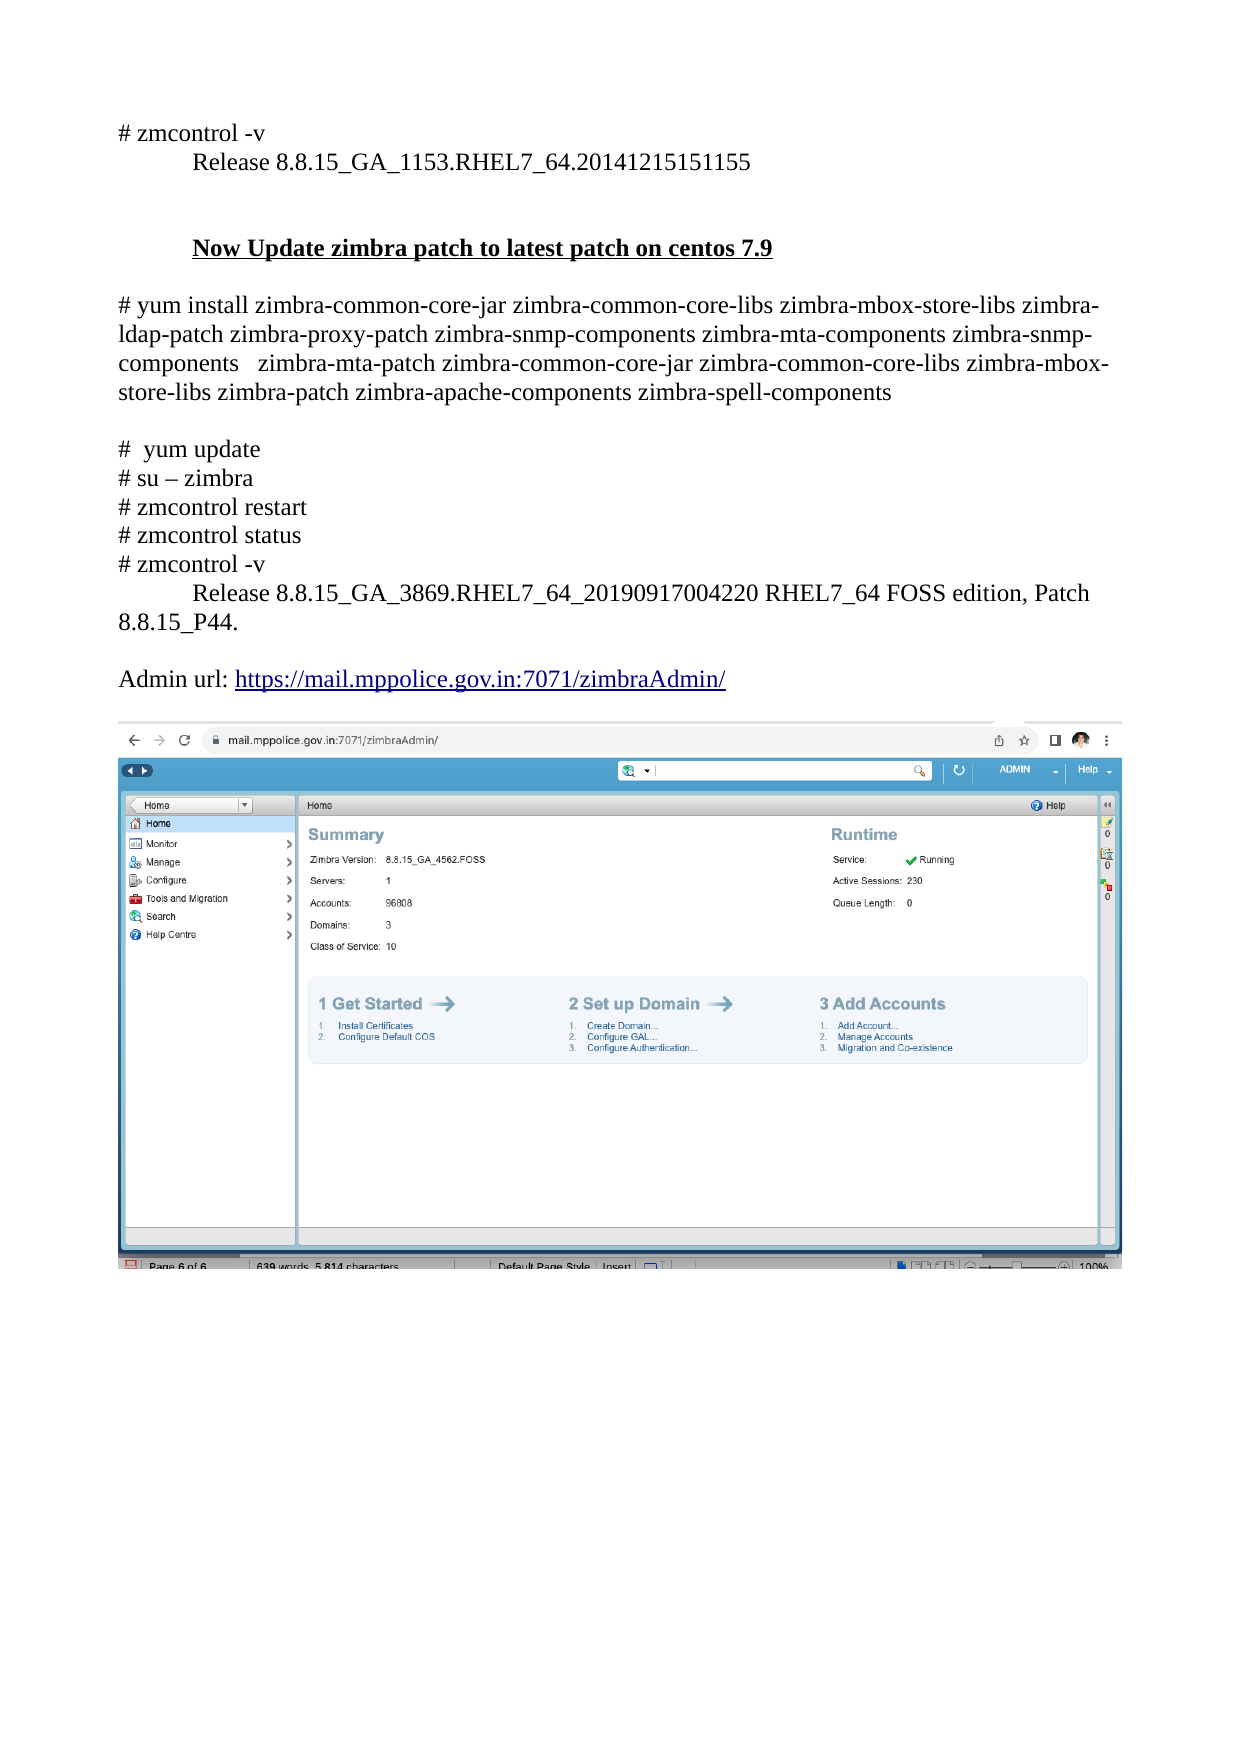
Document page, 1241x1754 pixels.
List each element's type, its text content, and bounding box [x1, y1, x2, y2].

text Release 8.8.15_GA_3869.RHEL7_64_20190917004220 RHEL7_64 FOSS edition, Patch 8.8.15_P44. [118, 578, 1122, 636]
text # zmcontrol status [118, 521, 1122, 549]
text Now Update zimbra patch to latest patch on centos 7.9 [118, 233, 1122, 262]
text # zmcontrol -v [118, 118, 1122, 147]
text # yum install zimbra-common-core-jar zimbra-common-core-libs zimbra-mbox-store-libs zimbra-ldap-patch zimbra-proxy-patch zimbra-snmp-components zimbra-mta-components zimbra-snmp-components zimbra-mta-patch zimbra-common-core-jar zimbra-common-core-libs zimbra-mbox-store-libs zimbra-patch zimbra-apache-components zimbra-spell-components [118, 291, 1122, 406]
text # yum update [118, 434, 1122, 463]
text # zmcontrol -v [118, 549, 1122, 578]
text Admin url: https://mail.mppolice.gov.in:7071/zimbraAdmin/ [118, 664, 1122, 693]
text # su – zimbra [118, 463, 1122, 492]
text Release 8.8.15_GA_1153.RHEL7_64.20141215151155 [118, 147, 1122, 176]
text # zmcontrol restart [118, 492, 1122, 521]
